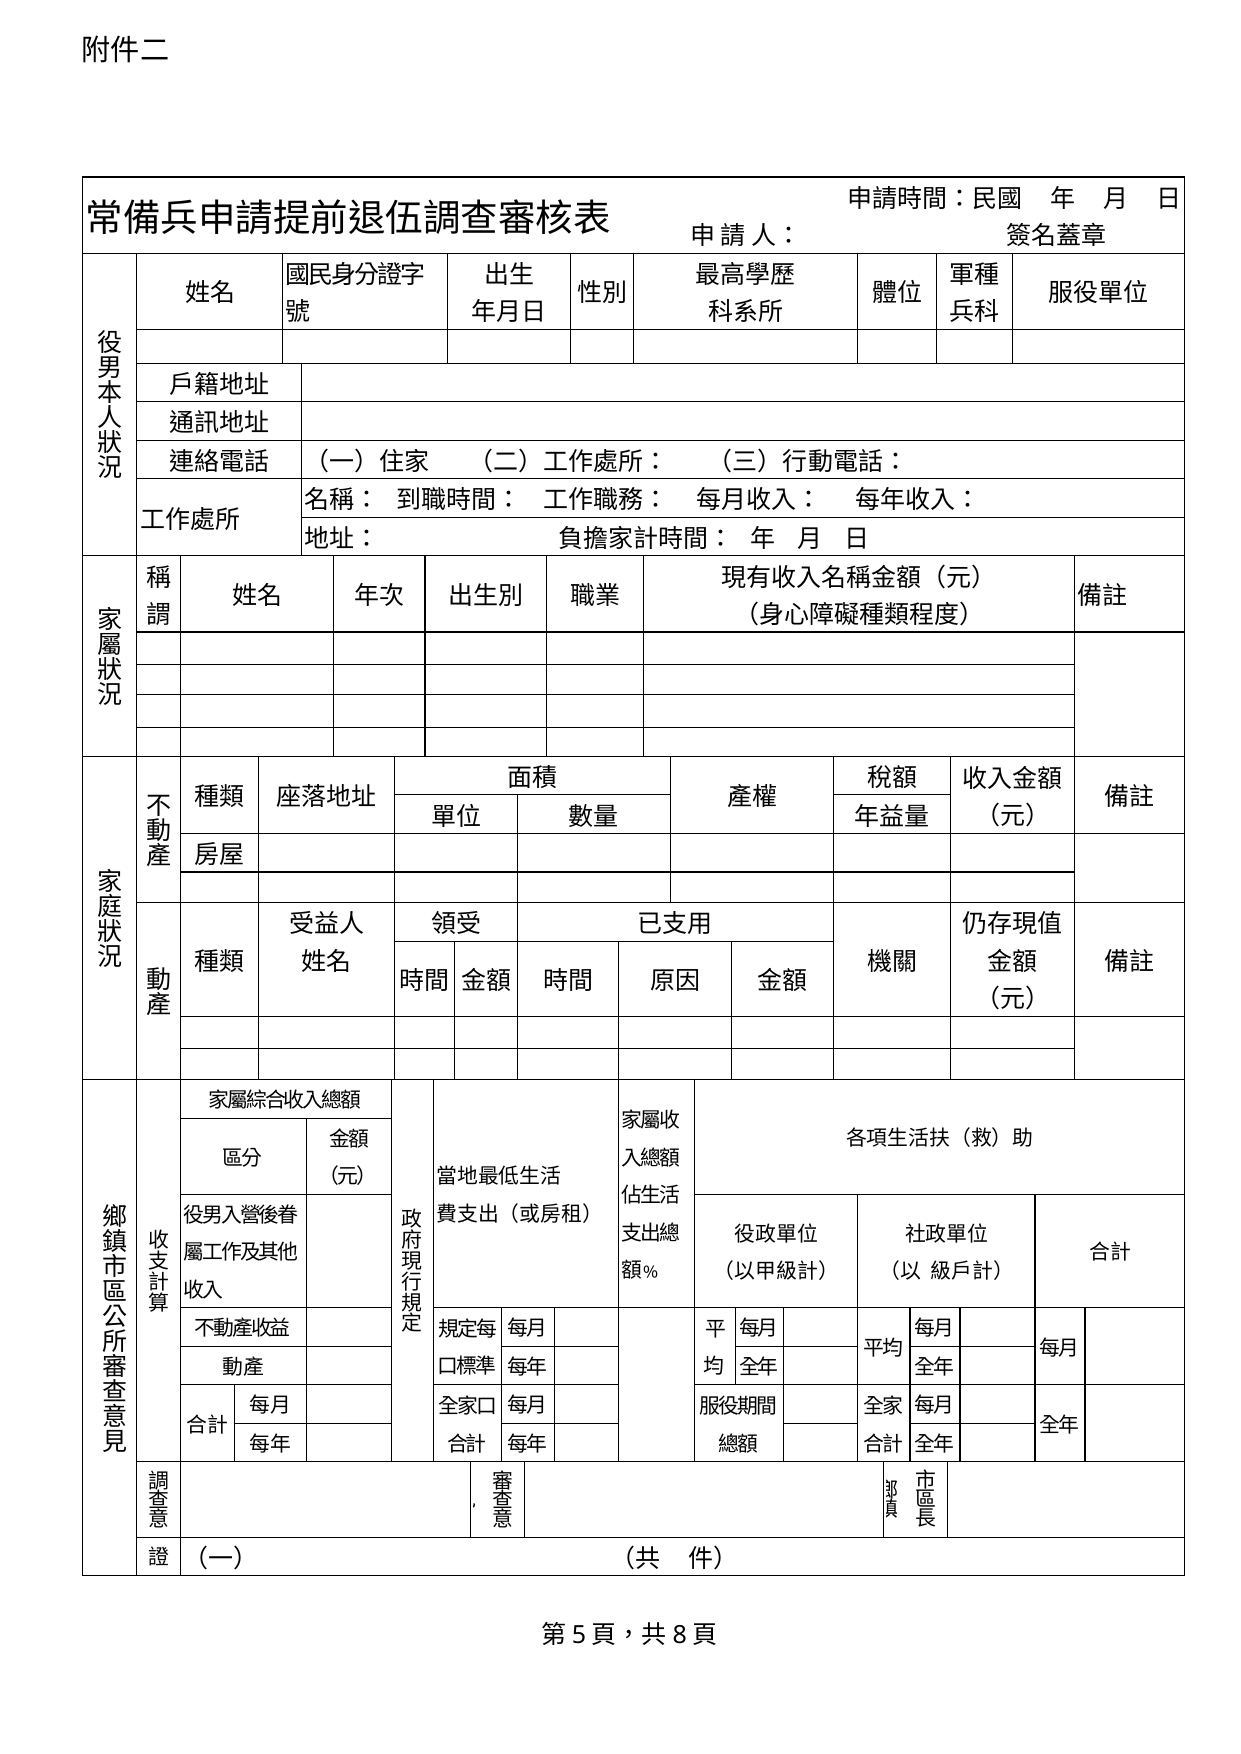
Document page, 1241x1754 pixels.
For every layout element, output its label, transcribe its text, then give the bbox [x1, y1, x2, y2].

table_cell 職業 [547, 556, 643, 631]
table_cell 服役期間 總額 [695, 1385, 783, 1461]
table_cell 稅額 [834, 757, 950, 794]
table_cell 每月 [502, 1385, 554, 1423]
table_cell 性別 [571, 254, 633, 328]
table_cell [307, 1347, 391, 1384]
table_cell [547, 728, 643, 756]
table_cell 軍種 兵科 [937, 254, 1012, 328]
table_cell [948, 1462, 1184, 1537]
table_cell 家屬收入總額佔生活支出總額﹪ [619, 1080, 694, 1307]
table_cell 出生別 [426, 556, 546, 631]
table_cell 不動產收益 [181, 1308, 306, 1346]
table_cell [961, 1347, 1034, 1384]
table_cell 時間 [395, 942, 454, 1016]
table_cell 全年 [736, 1347, 783, 1384]
table_cell [951, 873, 1074, 902]
table_cell 出生 年月日 [448, 254, 570, 328]
table_cell [137, 695, 180, 727]
table_cell [518, 1017, 618, 1048]
table_cell 金額（元） [307, 1119, 391, 1193]
table_cell 當地最低生活 費支出（或房租） [434, 1080, 618, 1307]
table_cell [1075, 1017, 1184, 1079]
table_cell 收支計算 [137, 1080, 180, 1461]
table_cell 面積 [395, 757, 670, 794]
table_cell [455, 1017, 517, 1048]
table_cell 每年 [502, 1424, 554, 1461]
table_header 常備兵申請提前退伍調查審核表 [83, 178, 633, 252]
table_cell [181, 695, 333, 727]
table_cell 現有收入名稱金額（元） （身心障礙種類程度） [644, 556, 1074, 631]
table_cell 審查意見 主管單位 [471, 1462, 524, 1537]
table_cell 每月 [235, 1385, 306, 1423]
table_cell [834, 1049, 950, 1079]
table_cell [555, 1385, 618, 1423]
table_cell [644, 695, 1074, 727]
table_cell [302, 364, 1184, 401]
table_cell [951, 1049, 1074, 1079]
table_cell [619, 1017, 731, 1048]
table_cell 平均 [695, 1308, 735, 1384]
table_cell [334, 728, 424, 756]
table_cell [334, 665, 424, 694]
table_cell 動產 [181, 1347, 306, 1384]
table_cell 最高學歷 科系所 [634, 254, 857, 328]
table_cell [426, 695, 546, 727]
table_cell [181, 1017, 258, 1048]
table_cell [395, 1017, 454, 1048]
table_cell [1086, 1385, 1184, 1461]
table_cell [259, 1017, 394, 1048]
table_cell [395, 873, 517, 902]
table_cell [181, 728, 333, 756]
table_cell [181, 633, 333, 664]
table_cell 戶籍地址 [137, 364, 301, 401]
text 附件二 [81, 27, 306, 69]
table_cell 數量 [518, 795, 670, 833]
table_cell 備註 [1075, 556, 1184, 631]
table_cell [525, 1462, 883, 1537]
table_cell 每月 [911, 1308, 959, 1346]
table_cell [137, 330, 282, 363]
table_cell 全家口合計 [434, 1385, 501, 1461]
table_cell 社政單位 （以 級戶計） [858, 1195, 1034, 1307]
table_cell 地址： 負擔家計時間： 年 月 日 [302, 518, 1184, 555]
table_cell 時間 [518, 942, 618, 1016]
table_cell [137, 665, 180, 694]
table_cell [395, 834, 517, 871]
table_cell [937, 330, 1012, 363]
table_cell [784, 1424, 857, 1461]
table_cell [307, 1308, 391, 1346]
table_cell 每年 [235, 1424, 306, 1461]
table_cell 役政單位 （以甲級計） [695, 1195, 857, 1307]
table_cell [671, 873, 833, 902]
table_cell [961, 1308, 1034, 1346]
table_cell [426, 728, 546, 756]
table_cell 座落地址 [259, 757, 394, 833]
table_cell [619, 1049, 731, 1079]
table_cell 仍存現值金額（元） [951, 903, 1074, 1016]
table_cell [181, 1049, 258, 1079]
table_cell [784, 1347, 857, 1384]
table_cell 役男入營後眷屬工作及其他收入 [181, 1195, 306, 1307]
table_cell 家屬綜合收入總額 [181, 1080, 391, 1117]
table_cell [455, 1049, 517, 1079]
table_cell 體位 [858, 254, 936, 328]
table_cell 金額 [455, 942, 517, 1016]
table_cell 姓名 [181, 556, 333, 631]
table_cell [951, 1017, 1074, 1048]
table_cell 金額 [732, 942, 833, 1016]
table_cell [334, 695, 424, 727]
table_cell [426, 665, 546, 694]
table_cell （一） （共 件） [181, 1538, 1184, 1575]
table_cell 工作處所 [137, 479, 301, 555]
table_cell 動產 [137, 903, 180, 1079]
table_cell [1013, 330, 1184, 363]
table_cell [961, 1424, 1034, 1461]
table_cell [547, 695, 643, 727]
table_cell [555, 1347, 618, 1384]
table_cell [784, 1308, 857, 1346]
table_cell [961, 1385, 1034, 1423]
table_cell 產權 [671, 757, 833, 833]
table_cell 全年 [911, 1347, 959, 1384]
table_cell [395, 1049, 454, 1079]
table_cell 市區長 鄉鎮 [884, 1462, 947, 1537]
table_cell 合計 [181, 1385, 234, 1461]
table_cell 每月 [736, 1308, 783, 1346]
table_cell [181, 665, 333, 694]
table_header 申請時間：民國 年 月 日 申 請 人： 簽名蓋章 [633, 178, 1184, 252]
table_cell [555, 1308, 618, 1346]
table_cell 年次 [334, 556, 424, 631]
table_cell 年益量 [834, 795, 950, 833]
table_cell [644, 633, 1074, 664]
table_cell [181, 873, 258, 902]
table_cell 區分 [181, 1119, 306, 1193]
table_cell [137, 633, 180, 664]
table_cell [634, 330, 857, 363]
table_cell 鄉鎮市區公所審查意見 [83, 1080, 136, 1575]
table_cell 名稱： 到職時間： 工作職務： 每月收入： 每年收入： [302, 479, 1184, 517]
table_cell 種類 [181, 903, 258, 1016]
table_cell [732, 1017, 833, 1048]
table_cell [858, 330, 936, 363]
table_cell [1086, 1308, 1184, 1384]
table_cell 每年 [502, 1347, 554, 1384]
table_cell 全家 合計 [858, 1385, 909, 1461]
table_cell [547, 633, 643, 664]
table_cell [834, 1017, 950, 1048]
table_cell 備註 [1075, 903, 1184, 1016]
table_cell [951, 834, 1074, 871]
table_cell 各項生活扶（救）助 [695, 1080, 1184, 1193]
table_cell [259, 834, 394, 871]
table_cell [307, 1424, 391, 1461]
table_cell 合計 [1036, 1195, 1184, 1307]
table_cell 備註 [1075, 757, 1184, 833]
table_cell 平均 [858, 1308, 909, 1384]
table_cell 家屬狀況 [83, 556, 136, 756]
table_cell [671, 834, 833, 871]
table_cell 規定每口標準 [434, 1308, 501, 1384]
table_cell 已支用 [518, 903, 833, 941]
table_cell [834, 873, 950, 902]
table_cell 證 [137, 1538, 180, 1575]
table_cell 調查意見 村里幹事 [137, 1462, 180, 1537]
table_cell [644, 728, 1074, 756]
table_cell 通訊地址 [137, 402, 301, 440]
table_cell 役男本人狀況 [83, 254, 136, 555]
table_cell 機關 [834, 903, 950, 1016]
table_cell [334, 633, 424, 664]
table_cell [547, 665, 643, 694]
table_cell [732, 1049, 833, 1079]
table_cell （一）住家 （二）工作處所： （三）行動電話： [302, 441, 1184, 478]
table_cell [518, 834, 670, 871]
table_cell [259, 873, 394, 902]
table_cell 每月 [502, 1308, 554, 1346]
table_cell [137, 728, 180, 756]
table_cell 全年 [911, 1424, 959, 1461]
table_cell [518, 873, 670, 902]
table_cell [784, 1385, 857, 1423]
table_cell 稱謂 [137, 556, 180, 631]
table_cell 收入金額（元） [951, 757, 1074, 833]
table_cell [307, 1195, 391, 1307]
table_cell [448, 330, 570, 363]
table_cell 國民身分證字號 [283, 254, 447, 328]
table_cell 受益人 姓名 [259, 903, 394, 1016]
table_cell [283, 330, 447, 363]
table_cell [1075, 633, 1184, 756]
table_cell 單位 [395, 795, 517, 833]
table_cell 連絡電話 [137, 441, 301, 478]
table_cell [302, 402, 1184, 440]
table_cell 全年 [1036, 1385, 1084, 1461]
table_cell [259, 1049, 394, 1079]
table_cell 政府現行規定 [392, 1080, 433, 1461]
table_cell 家庭狀況 [83, 757, 136, 1079]
table_cell 原因 [619, 942, 731, 1016]
table_cell 種類 [181, 757, 258, 833]
table_cell [518, 1049, 618, 1079]
table_cell [181, 1462, 470, 1537]
table_cell [644, 665, 1074, 694]
table_cell 不動產 [137, 757, 180, 902]
table_cell [426, 633, 546, 664]
table_cell 姓名 [137, 254, 282, 328]
table_cell [571, 330, 633, 363]
table_cell 房屋 [181, 834, 258, 871]
table_cell 領受 [395, 903, 517, 941]
table_cell [619, 1308, 694, 1461]
table_cell [834, 834, 950, 871]
table_cell [555, 1424, 618, 1461]
table_cell [307, 1385, 391, 1423]
table_cell [1075, 834, 1184, 902]
table_cell 服役單位 [1013, 254, 1184, 328]
table_cell 每月 [1036, 1308, 1084, 1384]
table_cell 每月 [911, 1385, 959, 1423]
